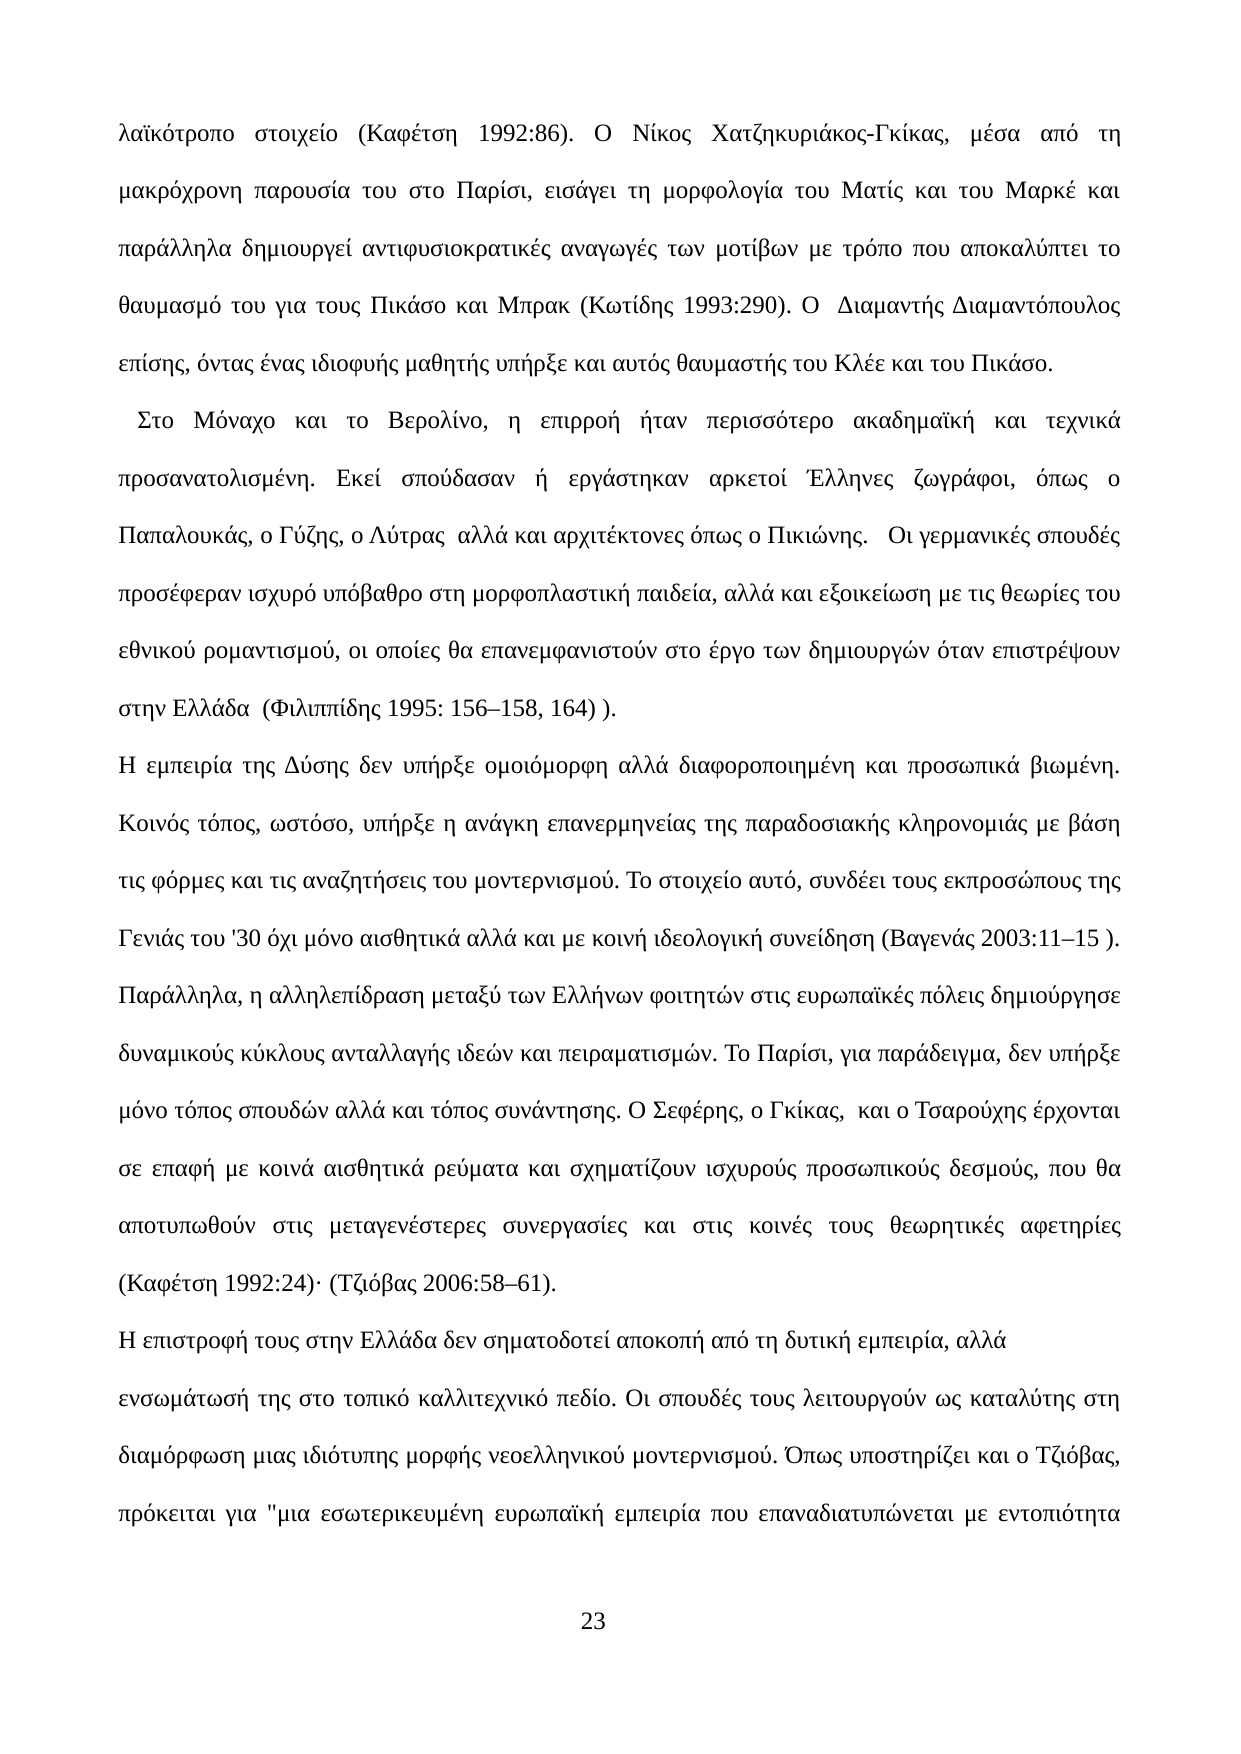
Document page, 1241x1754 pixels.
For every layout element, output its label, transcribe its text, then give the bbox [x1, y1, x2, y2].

text ενσωμάτωσή της στο τοπικό καλλιτεχνικό πεδίο. Οι σπουδές τους λειτουργούν ως καταλύτης στη διαμόρφωση μιας ιδιότυπης μορφής νεοελληνικού μοντερνισμού. Όπως υποστηρίζει και ο Τζιόβας, πρόκειται για "μια εσωτερικευμένη ευρωπαϊκή εμπειρία που επαναδιατυπώνεται με εντοπιότητα [118, 1381, 1122, 1527]
text Παράλληλα, η αλληλεπίδραση μεταξύ των Ελλήνων φοιτητών στις ευρωπαϊκές πόλεις δημιούργησε δυναμικούς κύκλους ανταλλαγής ιδεών και πειραματισμών. Το Παρίσι, για παράδειγμα, δεν υπήρξε μόνο τόπος σπουδών αλλά και τόπος συνάντησης. Ο Σεφέρης, ο Γκίκας, και ο Τσαρούχης έρχονται σε επαφή με κοινά αισθητικά ρεύματα και σχηματίζουν ισχυρούς προσωπικούς δεσμούς, που θα αποτυπωθούν στις μεταγενέστερες συνεργασίες και στις κοινές τους θεωρητικές αφετηρίες (Καφέτση 1992:24)· (Τζιόβας 2006:58–61). [118, 979, 1122, 1297]
text Στο Μόναχο και το Βερολίνο, η επιρροή ήταν περισσότερο ακαδημαϊκή και τεχνικά προσανατολισμένη. Εκεί σπούδασαν ή εργάστηκαν αρκετοί Έλληνες ζωγράφοι, όπως ο Παπαλουκάς, ο Γύζης, ο Λύτρας αλλά και αρχιτέκτονες όπως ο Πικιώνης. Οι γερμανικές σπουδές προσέφεραν ισχυρό υπόβαθρο στη μορφοπλαστική παιδεία, αλλά και εξοικείωση με τις θεωρίες του εθνικού ρομαντισμού, οι οποίες θα επανεμφανιστούν στο έργο των δημιουργών όταν επιστρέψουν στην Ελλάδα (Φιλιππίδης 1995: 156–158, 164) ). [118, 404, 1122, 722]
text Η επιστροφή τους στην Ελλάδα δεν σηματοδοτεί αποκοπή από τη δυτική εμπειρία, αλλά [118, 1324, 1122, 1354]
text λαϊκότροπο στοιχείο (Καφέτση 1992:86). Ο Νίκος Χατζηκυριάκος-Γκίκας, μέσα από τη μακρόχρονη παρουσία του στο Παρίσι, εισάγει τη μορφολογία του Ματίς και του Μαρκέ και παράλληλα δημιουργεί αντιφυσιοκρατικές αναγωγές των μοτίβων με τρόπο που αποκαλύπτει το θαυμασμό του για τους Πικάσο και Μπρακ (Κωτίδης 1993:290). Ο Διαμαντής Διαμαντόπουλος επίσης, όντας ένας ιδιοφυής μαθητής υπήρξε και αυτός θαυμαστής του Κλέε και του Πικάσο. [118, 118, 1122, 377]
text Η εμπειρία της Δύσης δεν υπήρξε ομοιόμορφη αλλά διαφοροποιημένη και προσωπικά βιωμένη. Κοινός τόπος, ωστόσο, υπήρξε η ανάγκη επανερμηνείας της παραδοσιακής κληρονομιάς με βάση τις φόρμες και τις αναζητήσεις του μοντερνισμού. Το στοιχείο αυτό, συνδέει τους εκπροσώπους της Γενιάς του '30 όχι μόνο αισθητικά αλλά και με κοινή ιδεολογική συνείδηση (Βαγενάς 2003:11–15 ). [118, 749, 1122, 952]
